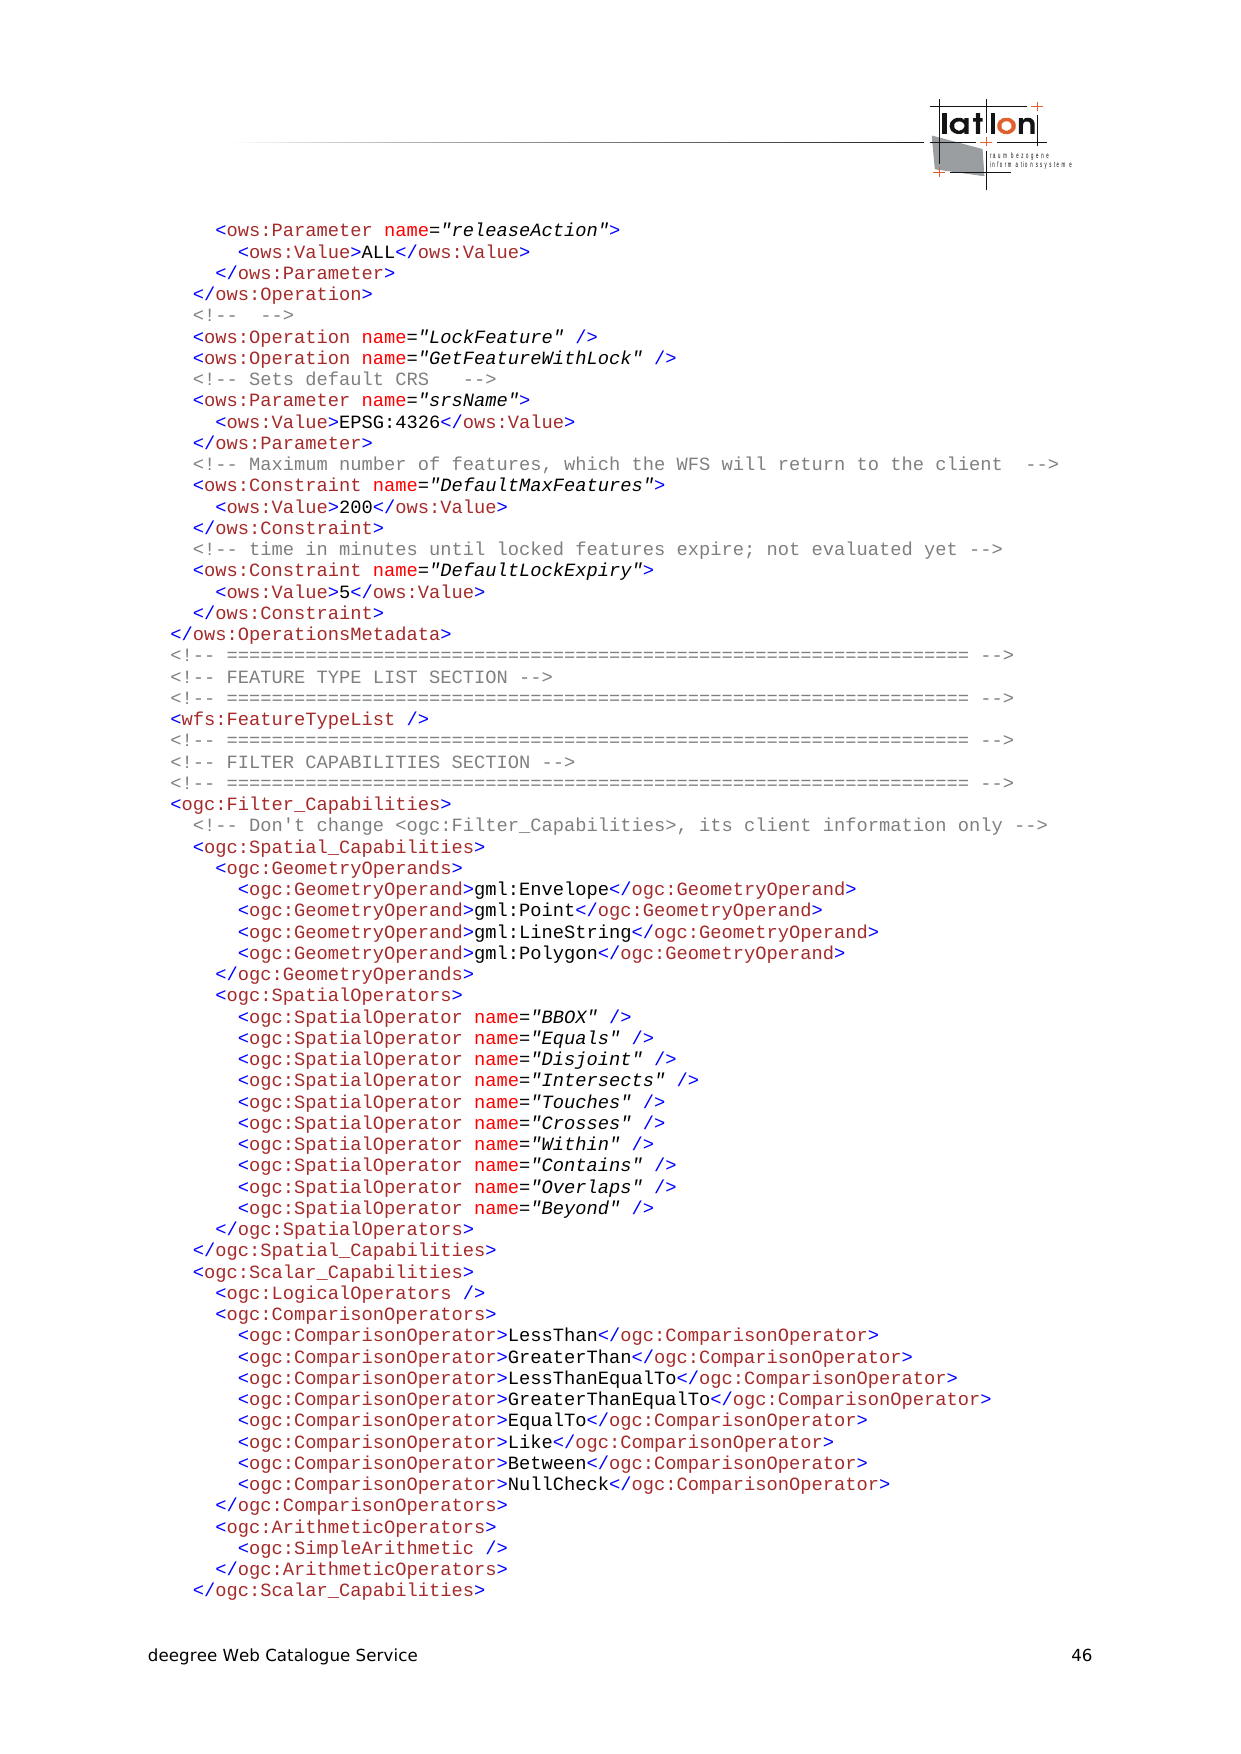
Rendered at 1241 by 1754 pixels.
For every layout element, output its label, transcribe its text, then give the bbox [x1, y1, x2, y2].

text <ogc:SpatialOperator name="Beyond" /> [148, 1199, 1092, 1220]
text <!-- ================================================================== --> [148, 774, 1092, 795]
text <ogc:GeometryOperands> [148, 859, 1092, 880]
text </ows:Constraint> [148, 519, 1092, 540]
text <ogc:GeometryOperand>gml:Envelope</ogc:GeometryOperand> [148, 880, 1092, 901]
text <ogc:SpatialOperator name="Intersects" /> [148, 1071, 1092, 1093]
text <ogc:GeometryOperand>gml:Polygon</ogc:GeometryOperand> [148, 944, 1092, 965]
text </ogc:ArithmeticOperators> [148, 1560, 1092, 1581]
text </ows:Operation> [148, 285, 1092, 306]
text <ogc:ComparisonOperator>EqualTo</ogc:ComparisonOperator> [148, 1411, 1092, 1433]
text <ogc:SpatialOperator name="Within" /> [148, 1135, 1092, 1156]
text <ogc:ComparisonOperator>NullCheck</ogc:ComparisonOperator> [148, 1475, 1092, 1496]
text <!-- Maximum number of features, which the WFS will return to the client --> [148, 455, 1092, 476]
text <ogc:LogicalOperators /> [148, 1284, 1092, 1305]
text <!-- ================================================================== --> [148, 689, 1092, 710]
text <ows:Parameter name="releaseAction"> [148, 221, 1092, 243]
text </ogc:Scalar_Capabilities> [148, 1581, 1092, 1603]
text <!-- FILTER CAPABILITIES SECTION --> [148, 753, 1092, 774]
text <ogc:ComparisonOperators> [148, 1305, 1092, 1326]
text <ogc:ComparisonOperator>GreaterThan</ogc:ComparisonOperator> [148, 1348, 1092, 1369]
text <ogc:ComparisonOperator>Between</ogc:ComparisonOperator> [148, 1454, 1092, 1475]
text <!-- ================================================================== --> [148, 646, 1092, 668]
text </ows:Parameter> [148, 434, 1092, 455]
text <ogc:SpatialOperators> [148, 986, 1092, 1008]
text </ows:OperationsMetadata> [148, 625, 1092, 646]
text <ogc:SpatialOperator name="Touches" /> [148, 1093, 1092, 1114]
text <ogc:ArithmeticOperators> [148, 1518, 1092, 1539]
text <ows:Value>5</ows:Value> [148, 583, 1092, 604]
text <ows:Value>EPSG:4326</ows:Value> [148, 413, 1092, 434]
text <ows:Value>200</ows:Value> [148, 498, 1092, 519]
text <!-- Sets default CRS --> [148, 370, 1092, 391]
text <ogc:ComparisonOperator>LessThan</ogc:ComparisonOperator> [148, 1326, 1092, 1348]
text </ogc:GeometryOperands> [148, 965, 1092, 986]
text </ows:Parameter> [148, 264, 1092, 285]
text <ogc:SpatialOperator name="Contains" /> [148, 1156, 1092, 1178]
text <wfs:FeatureTypeList /> [148, 710, 1092, 731]
text <ogc:SpatialOperator name="BBOX" /> [148, 1008, 1092, 1029]
text <ogc:Spatial_Capabilities> [148, 838, 1092, 859]
text <ogc:GeometryOperand>gml:Point</ogc:GeometryOperand> [148, 901, 1092, 923]
text <ogc:SpatialOperator name="Equals" /> [148, 1029, 1092, 1050]
text <!-- time in minutes until locked features expire; not evaluated yet --> [148, 540, 1092, 561]
text </ogc:ComparisonOperators> [148, 1496, 1092, 1518]
text <ows:Parameter name="srsName"> [148, 391, 1092, 413]
text </ogc:SpatialOperators> [148, 1220, 1092, 1241]
text <ows:Operation name="LockFeature" /> [148, 328, 1092, 349]
text <ogc:SpatialOperator name="Overlaps" /> [148, 1178, 1092, 1199]
text <ogc:Filter_Capabilities> [148, 795, 1092, 816]
text <ows:Value>ALL</ows:Value> [148, 243, 1092, 264]
text </ows:Constraint> [148, 604, 1092, 625]
text <ogc:SpatialOperator name="Crosses" /> [148, 1114, 1092, 1135]
text <ogc:GeometryOperand>gml:LineString</ogc:GeometryOperand> [148, 923, 1092, 944]
text <ows:Operation name="GetFeatureWithLock" /> [148, 349, 1092, 370]
text <!-- --> [148, 306, 1092, 328]
text <ogc:SpatialOperator name="Disjoint" /> [148, 1050, 1092, 1071]
text <ogc:ComparisonOperator>Like</ogc:ComparisonOperator> [148, 1433, 1092, 1454]
text <ogc:ComparisonOperator>LessThanEqualTo</ogc:ComparisonOperator> [148, 1369, 1092, 1390]
text </ogc:Spatial_Capabilities> [148, 1241, 1092, 1263]
text <!-- ================================================================== --> [148, 731, 1092, 753]
text <ogc:SimpleArithmetic /> [148, 1539, 1092, 1560]
text <!-- Don't change <ogc:Filter_Capabilities>, its client information only --> [148, 816, 1092, 838]
text <ows:Constraint name="DefaultMaxFeatures"> [148, 476, 1092, 498]
text <ows:Constraint name="DefaultLockExpiry"> [148, 561, 1092, 583]
text <ogc:ComparisonOperator>GreaterThanEqualTo</ogc:ComparisonOperator> [148, 1390, 1092, 1411]
text <ogc:Scalar_Capabilities> [148, 1263, 1092, 1284]
text <!-- FEATURE TYPE LIST SECTION --> [148, 668, 1092, 689]
